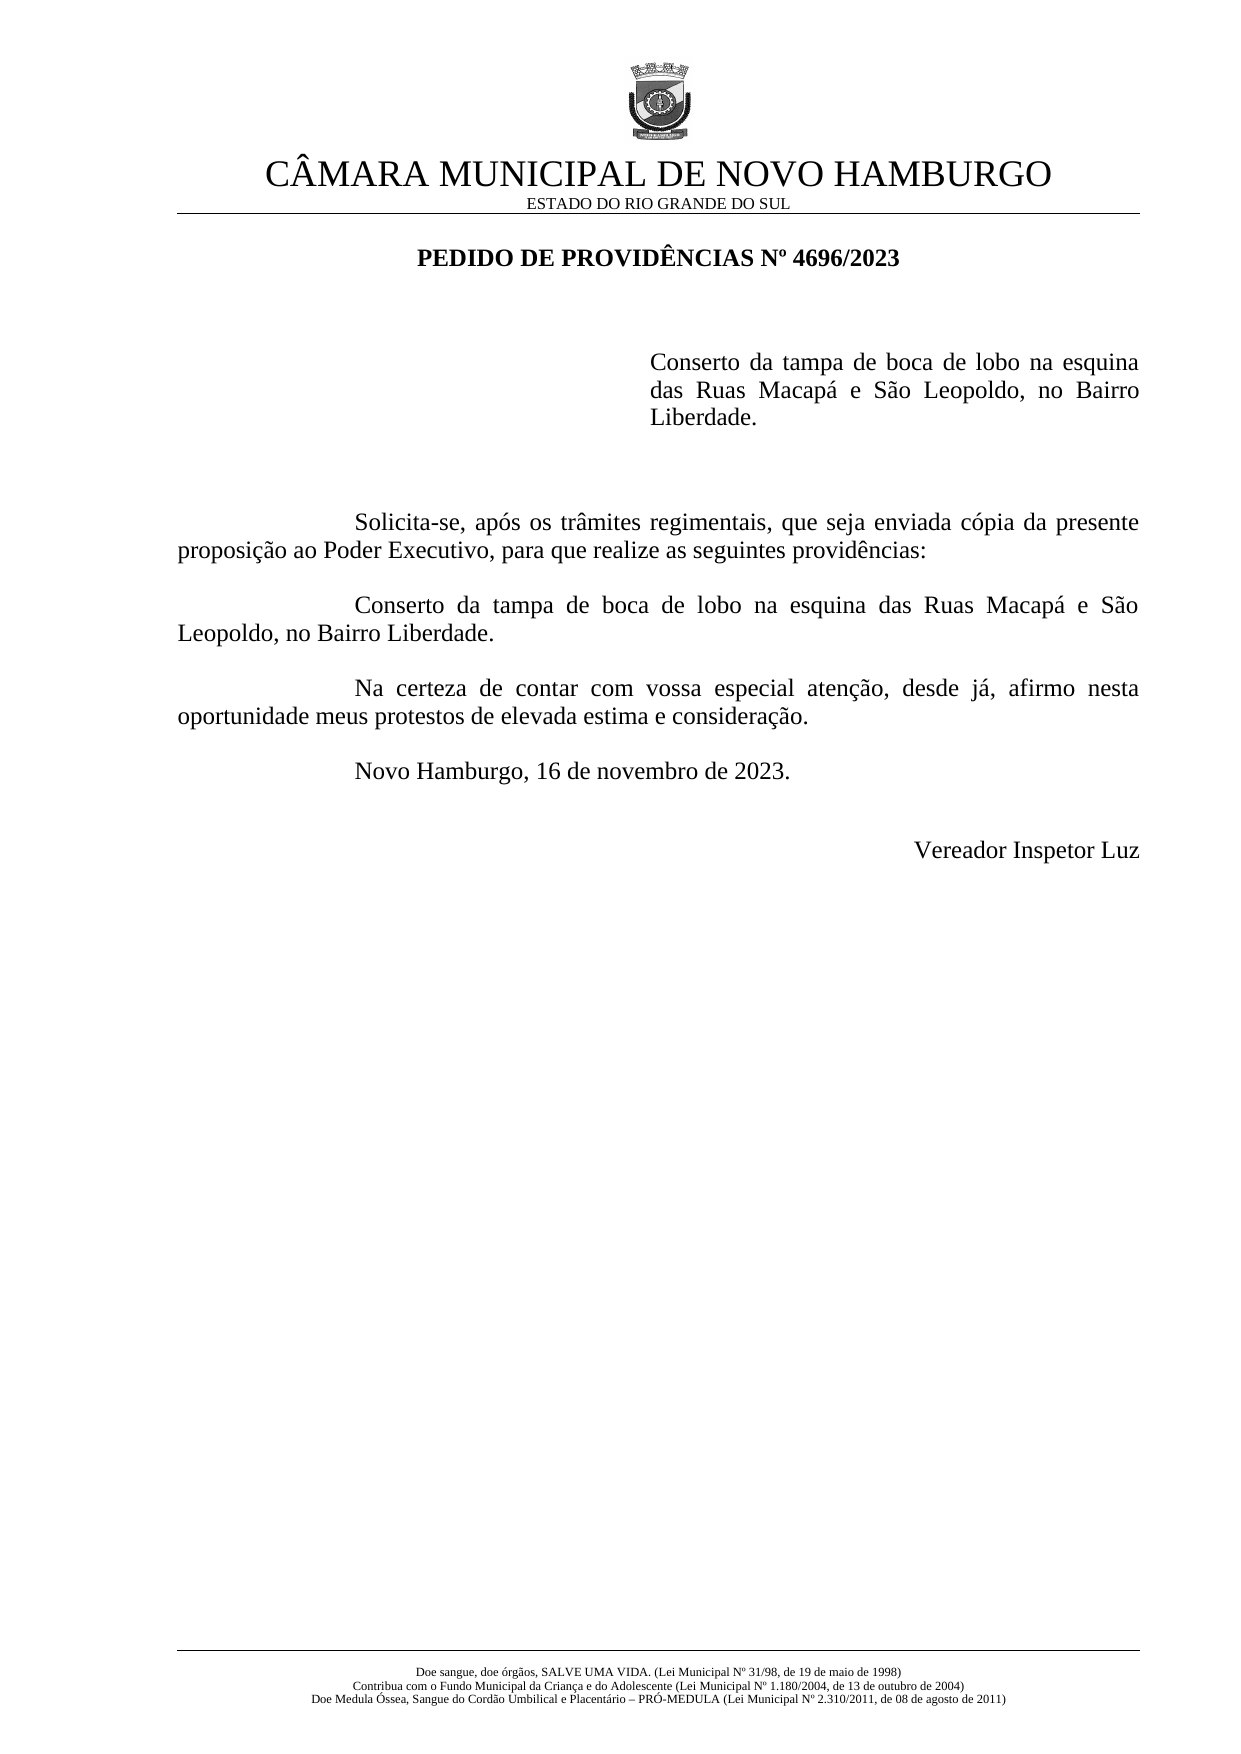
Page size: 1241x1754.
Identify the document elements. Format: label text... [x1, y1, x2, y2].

text Conserto da tampa de boca de lobo na esquina das Ruas Macapá e São Leopoldo, no Bairro Liberdade. [177, 591, 1140, 647]
text Na certeza de contar com vossa especial atenção, desde já, afirmo nesta oportunidade meus protestos de elevada estima e consideração. [177, 674, 1140, 730]
text Solicita-se, após os trâmites regimentais, que seja enviada cópia da presente proposição ao Poder Executivo, para que realize as seguintes providências: [177, 508, 1140, 563]
text Conserto da tampa de boca de lobo na esquina das Ruas Macapá e São Leopoldo, no Bairro Liberdade. [650, 348, 1140, 431]
text Vereador Inspetor Luz [177, 836, 1140, 864]
text Novo Hamburgo, 16 de novembro de 2023. [177, 757, 1140, 785]
text PEDIDO DE PROVIDÊNCIAS Nº 4696/2023 [177, 244, 1140, 271]
